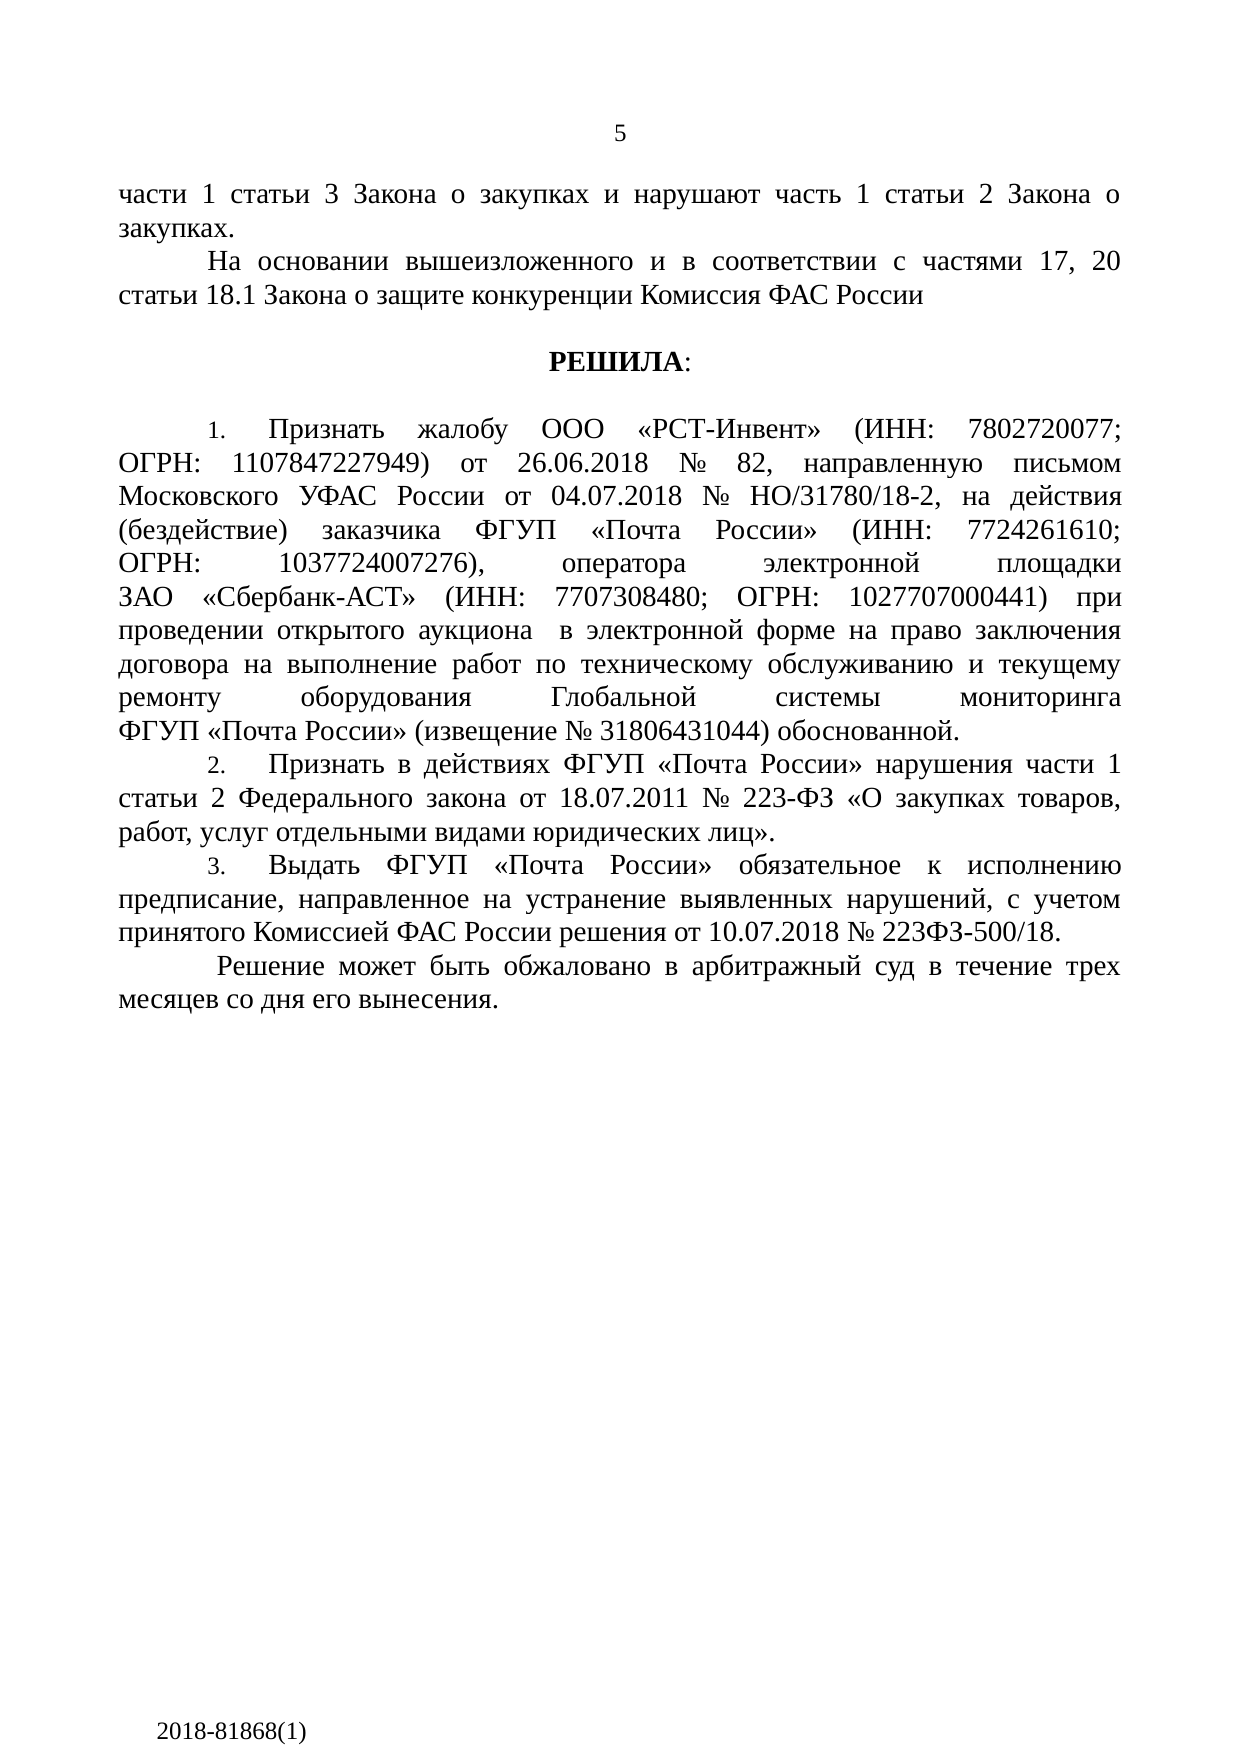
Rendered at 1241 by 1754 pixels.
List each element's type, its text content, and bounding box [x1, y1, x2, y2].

text Решение может быть обжаловано в арбитражный суд в течение трех месяцев со дня его вынесения. [118, 948, 1122, 1015]
list Выдать ФГУП «Почта России» обязательное к исполнению предписание, направленное на устранение выявленных нарушений, с учетом принятого Комиссией ФАС России решения от 10.07.2018 № 223ФЗ-500/18. [118, 847, 1122, 948]
list Признать жалобу ООО «РСТ-Инвент» (ИНН: 7802720077; ОГРН: 1107847227949) от 26.06.2018 № 82, направленную письмом Московского УФАС России от 04.07.2018 № НО/31780/18-2, на действия (бездействие) заказчика ФГУП «Почта России» (ИНН: 7724261610; ОГРН: 1037724007276), оператора электронной площадки ЗАО «Сбербанк-АСТ» (ИНН: 7707308480; ОГРН: 1027707000441) при проведении открытого аукциона в электронной форме на право заключения договора на выполнение работ по техническому обслуживанию и текущему ремонту оборудования Глобальной системы мониторинга ФГУП «Почта России» (извещение № 31806431044) обоснованной. [118, 411, 1122, 747]
text части 1 статьи 3 Закона о закупках и нарушают часть 1 статьи 2 Закона о закупках. [118, 176, 1122, 243]
text На основании вышеизложенного и в соответствии с частями 17, 20 статьи 18.1 Закона о защите конкуренции Комиссия ФАС России [118, 243, 1122, 311]
list Признать в действиях ФГУП «Почта России» нарушения части 1 статьи 2 Федерального закона от 18.07.2011 № 223-ФЗ «О закупках товаров, работ, услуг отдельными видами юридических лиц». [118, 747, 1122, 847]
text РЕШИЛА: [118, 344, 1122, 378]
